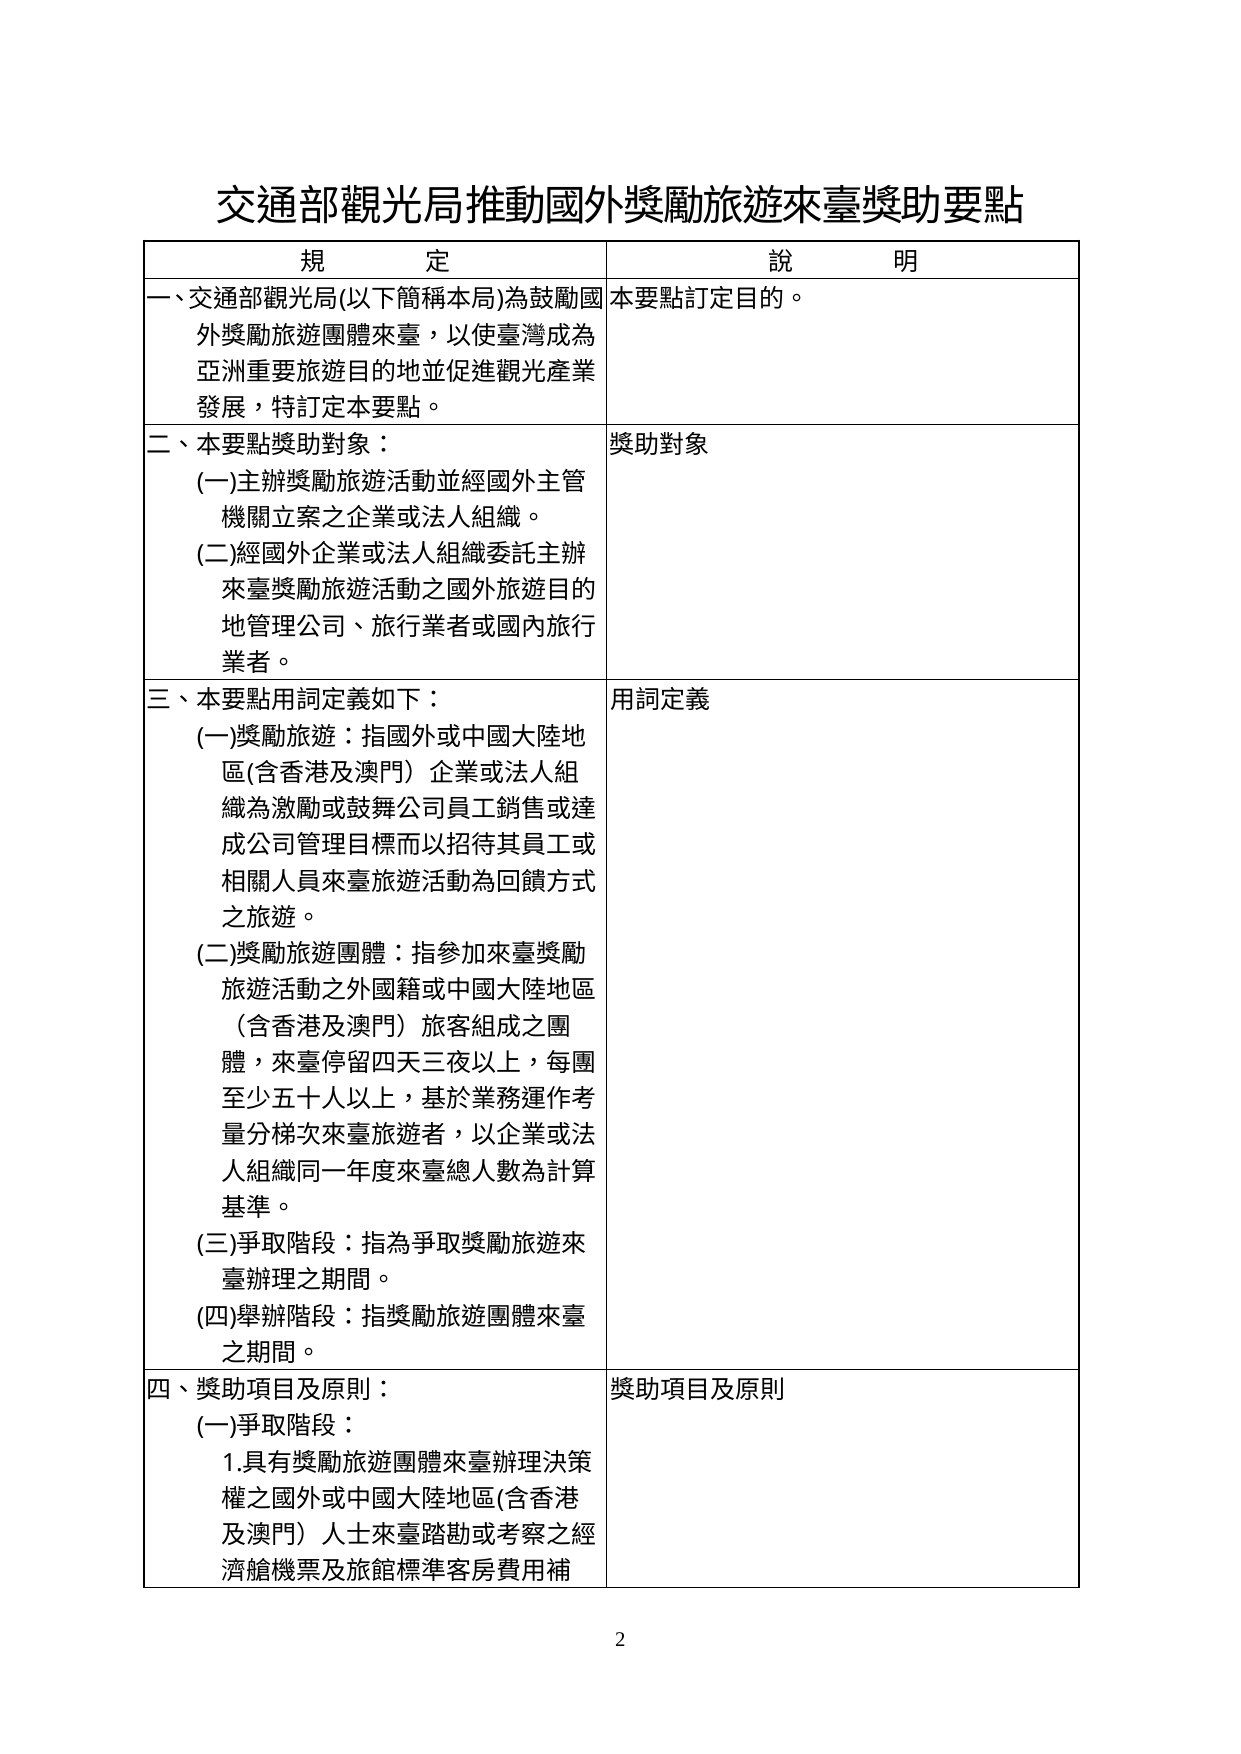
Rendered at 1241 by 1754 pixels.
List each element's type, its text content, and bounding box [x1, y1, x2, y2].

table_cell 一、交通部觀光局(以下簡稱本局)為鼓勵國外獎勵旅遊團體來臺，以使臺灣成為亞洲重要旅遊目的地並促進觀光產業發展，特訂定本要點。 [145, 279, 606, 424]
table_cell 獎助項目及原則 [607, 1370, 1078, 1587]
table_cell 本要點訂定目的。 [607, 279, 1078, 424]
table_cell 用詞定義 [607, 680, 1078, 1368]
table_cell 二、本要點獎助對象： (一)主辦獎勵旅遊活動並經國外主管機關立案之企業或法人組織。 (二)經國外企業或法人組織委託主辦來臺獎勵旅遊活動之國外旅遊目的地管理公司、旅行業者或國內旅行業者。 [145, 425, 606, 679]
table_cell 四、獎助項目及原則： (一)爭取階段： 1.具有獎勵旅遊團體來臺辦理決策權之國外或中國大陸地區(含香港及澳門）人士來臺踏勘或考察之經濟艙機票及旅館標準客房費用補 [145, 1370, 606, 1587]
table_cell 三、本要點用詞定義如下： (一)獎勵旅遊：指國外或中國大陸地區(含香港及澳門）企業或法人組織為激勵或鼓舞公司員工銷售或達成公司管理目標而以招待其員工或相關人員來臺旅遊活動為回饋方式之旅遊。 (二)獎勵旅遊團體：指參加來臺獎勵旅遊活動之外國籍或中國大陸地區（含香港及澳門）旅客組成之團體，來臺停留四天三夜以上，每團至少五十人以上，基於業務運作考量分梯次來臺旅遊者，以企業或法人組織同一年度來臺總人數為計算基準。 (三)爭取階段：指為爭取獎勵旅遊來臺辦理之期間。 (四)舉辦階段：指獎勵旅遊團體來臺之期間。 [145, 680, 606, 1368]
table_header 規 定 [145, 242, 606, 278]
table_header 說 明 [607, 242, 1078, 278]
table_cell 獎助對象 [607, 425, 1078, 679]
text 交通部觀光局推動國外獎勵旅遊來臺獎助要點 [148, 164, 1092, 239]
